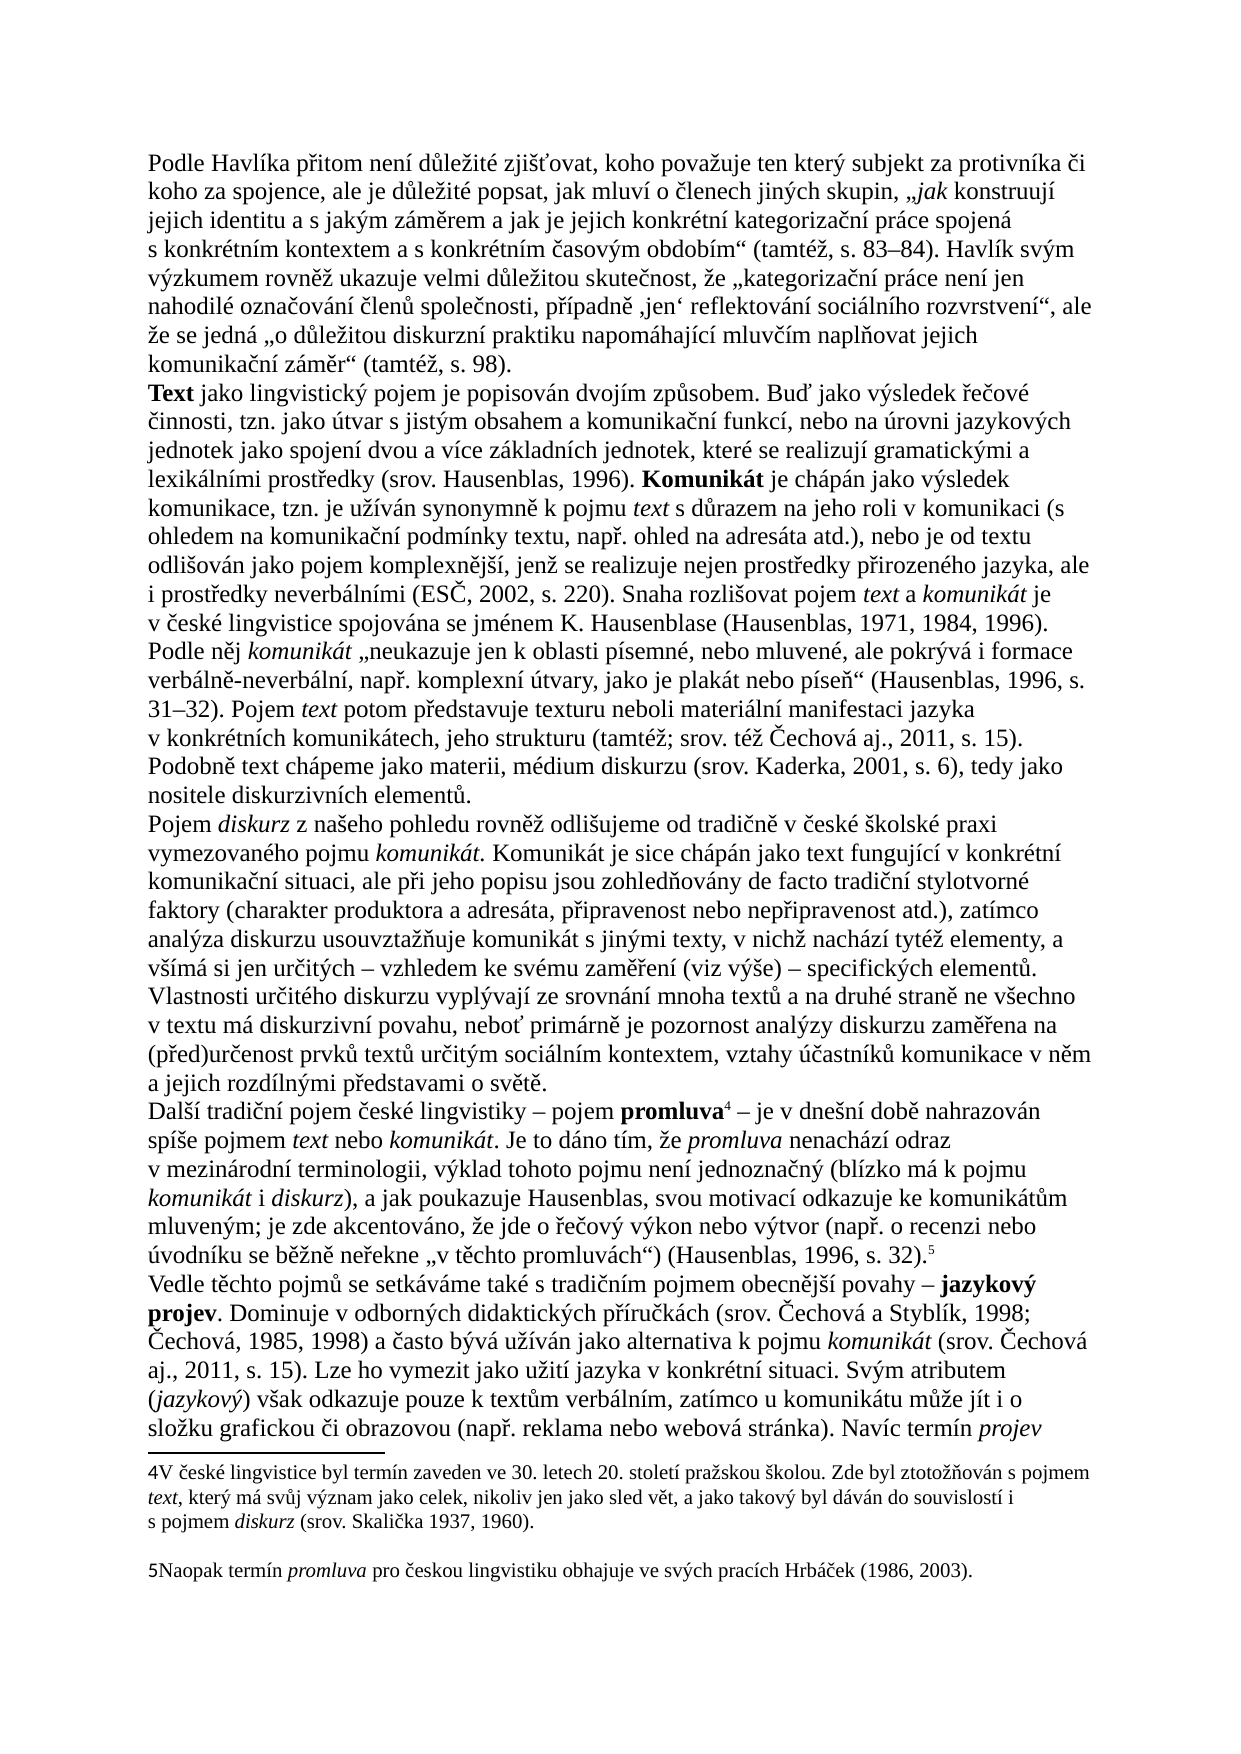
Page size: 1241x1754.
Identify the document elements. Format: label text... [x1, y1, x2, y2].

text Naopak termín promluva pro českou lingvistiku obhajuje ve svých pracích Hrbáček (1986, 2003). [148, 1557, 1093, 1582]
text Vedle těchto pojmů se setkáváme také s tradičním pojmem obecnější povahy – jazykový projev. Dominuje v odborných didaktických příručkách (srov. Čechová a Styblík, 1998; Čechová, 1985, 1998) a často bývá užíván jako alternativa k pojmu komunikát (srov. Čechová aj., 2011, s. 15). Lze ho vymezit jako užití jazyka v konkrétní situaci. Svým atributem (jazykový) však odkazuje pouze k textům verbálním, zatímco u komunikátu může jít i o složku grafickou či obrazovou (např. reklama nebo webová stránka). Navíc termín projev [148, 1269, 1093, 1441]
text Pojem diskurz z našeho pohledu rovněž odlišujeme od tradičně v české školské praxi vymezovaného pojmu komunikát. Komunikát je sice chápán jako text fungující v konkrétní komunikační situaci, ale při jeho popisu jsou zohledňovány de facto tradiční stylotvorné faktory (charakter produktora a adresáta, připravenost nebo nepřipravenost atd.), zatímco analýza diskurzu usouvztažňuje komunikát s jinými texty, v nichž nachází tytéž elementy, a všímá si jen určitých – vzhledem ke svému zaměření (viz výše) – specifických elementů. Vlastnosti určitého diskurzu vyplývají ze srovnání mnoha textů a na druhé straně ne všechno v textu má diskurzivní povahu, neboť primárně je pozornost analýzy diskurzu zaměřena na (před)určenost prvků textů určitým sociálním kontextem, vztahy účastníků komunikace v něm a jejich rozdílnými představami o světě. [148, 809, 1093, 1096]
text Další tradiční pojem české lingvistiky – pojem promluva – je v dnešní době nahrazován spíše pojmem text nebo komunikát. Je to dáno tím, že promluva nenachází odraz v mezinárodní terminologii, výklad tohoto pojmu není jednoznačný (blízko má k pojmu komunikát i diskurz), a jak poukazuje Hausenblas, svou motivací odkazuje ke komunikátům mluveným; je zde akcentováno, že jde o řečový výkon nebo výtvor (např. o recenzi nebo úvodníku se běžně neřekne „v těchto promluvách“) (Hausenblas, 1996, s. 32). [148, 1096, 1093, 1269]
text Podle Havlíka přitom není důležité zjišťovat, koho považuje ten který subjekt za protivníka či koho za spojence, ale je důležité popsat, jak mluví o členech jiných skupin, „jak konstruují jejich identitu a s jakým záměrem a jak je jejich konkrétní kategorizační práce spojená s konkrétním kontextem a s konkrétním časovým obdobím“ (tamtéž, s. 83–84). Havlík svým výzkumem rovněž ukazuje velmi důležitou skutečnost, že „kategorizační práce není jen nahodilé označování členů společnosti, případně ,jenʻ reflektování sociálního rozvrstvení“, ale že se jedná „o důležitou diskurzní praktiku napomáhající mluvčím naplňovat jejich komunikační záměr“ (tamtéž, s. 98). [148, 148, 1093, 378]
text V české lingvistice byl termín zaveden ve 30. letech 20. století pražskou školou. Zde byl ztotožňován s pojmem text, který má svůj význam jako celek, nikoliv jen jako sled vět, a jako takový byl dáván do souvislostí i s pojmem diskurz (srov. Skalička 1937, 1960). [148, 1459, 1093, 1533]
text Text jako lingvistický pojem je popisován dvojím způsobem. Buď jako výsledek řečové činnosti, tzn. jako útvar s jistým obsahem a komunikační funkcí, nebo na úrovni jazykových jednotek jako spojení dvou a více základních jednotek, které se realizují gramatickými a lexikálními prostředky (srov. Hausenblas, 1996). Komunikát je chápán jako výsledek komunikace, tzn. je užíván synonymně k pojmu text s důrazem na jeho roli v komunikaci (s ohledem na komunikační podmínky textu, např. ohled na adresáta atd.), nebo je od textu odlišován jako pojem komplexnější, jenž se realizuje nejen prostředky přirozeného jazyka, ale i prostředky neverbálními (ESČ, 2002, s. 220). Snaha rozlišovat pojem text a komunikát je v české lingvistice spojována se jménem K. Hausenblase (Hausenblas, 1971, 1984, 1996). Podle něj komunikát „neukazuje jen k oblasti písemné, nebo mluvené, ale pokrývá i formace verbálně-neverbální, např. komplexní útvary, jako je plakát nebo píseň“ (Hausenblas, 1996, s. 31–32). Pojem text potom představuje texturu neboli materiální manifestaci jazyka v konkrétních komunikátech, jeho strukturu (tamtéž; srov. též Čechová aj., 2011, s. 15). Podobně text chápeme jako materii, médium diskurzu (srov. Kaderka, 2001, s. 6), tedy jako nositele diskurzivních elementů. [148, 378, 1093, 809]
